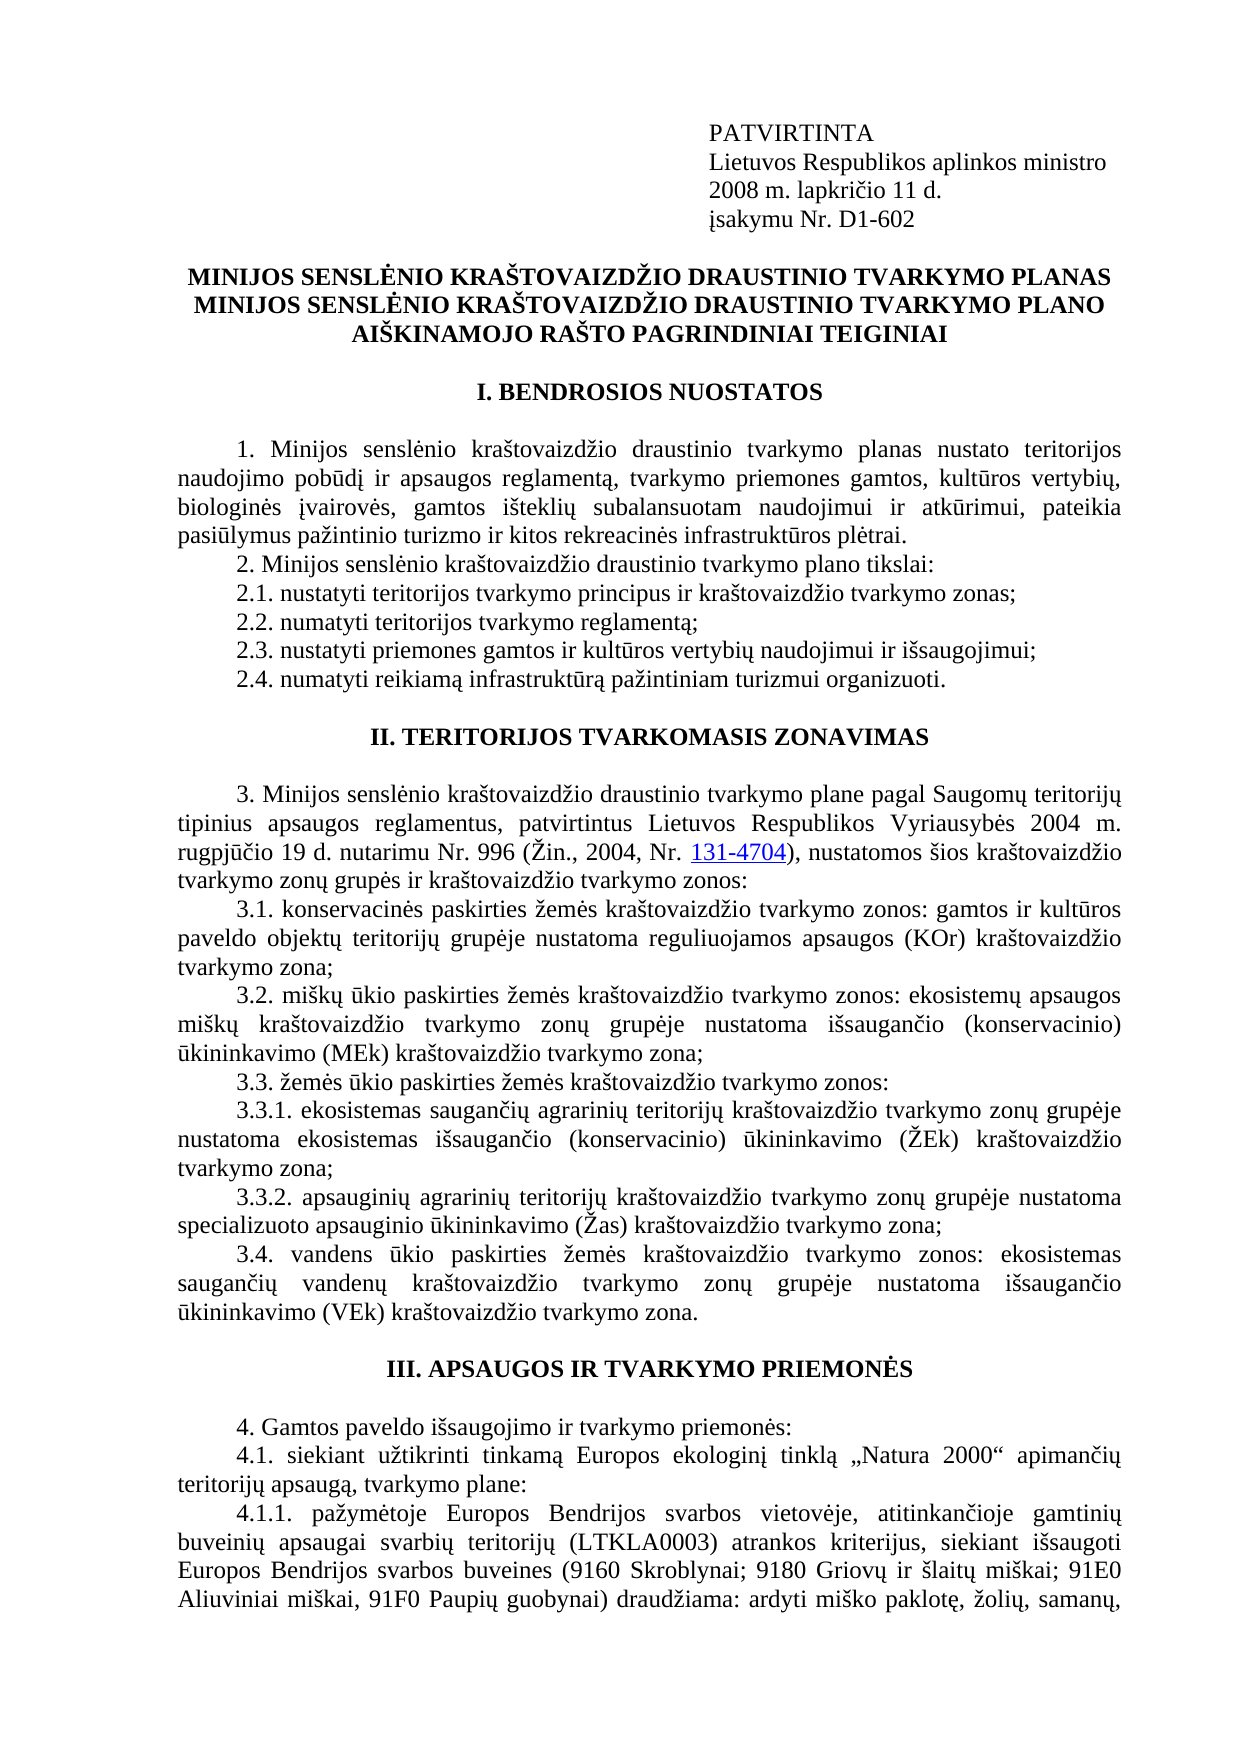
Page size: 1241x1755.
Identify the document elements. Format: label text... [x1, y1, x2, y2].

text 3.1. konservacinės paskirties žemės kraštovaizdžio tvarkymo zonos: gamtos ir kultūros paveldo objektų teritorijų grupėje nustatoma reguliuojamos apsaugos (KOr) kraštovaizdžio tvarkymo zona; [177, 894, 1122, 981]
text 2.3. nustatyti priemones gamtos ir kultūros vertybių naudojimui ir išsaugojimui; [177, 636, 1122, 664]
text II. TERITORIJOS TVARKOMASIS ZONAVIMAS [177, 722, 1122, 751]
text Lietuvos Respublikos aplinkos ministro [177, 147, 1122, 176]
text 4. Gamtos paveldo išsaugojimo ir tvarkymo priemonės: [177, 1412, 1122, 1441]
text MINIJOS SENSLĖNIO KRAŠTOVAIZDŽIO DRAUSTINIO TVARKYMO PLANAS MINIJOS SENSLĖNIO KRAŠTOVAIZDŽIO DRAUSTINIO TVARKYMO PLANO AIŠKINAMOJO RAŠTO PAGRINDINIAI TEIGINIAI [177, 262, 1122, 348]
text 2.1. nustatyti teritorijos tvarkymo principus ir kraštovaizdžio tvarkymo zonas; [177, 578, 1122, 607]
text 2008 m. lapkričio 11 d. [177, 176, 1122, 204]
text įsakymu Nr. D1-602 [177, 204, 1122, 233]
text 2. Minijos senslėnio kraštovaizdžio draustinio tvarkymo plano tikslai: [177, 549, 1122, 578]
text 2.4. numatyti reikiamą infrastruktūrą pažintiniam turizmui organizuoti. [177, 664, 1122, 693]
text 3. Minijos senslėnio kraštovaizdžio draustinio tvarkymo plane pagal Saugomų teritorijų tipinius apsaugos reglamentus, patvirtintus Lietuvos Respublikos Vyriausybės 2004 m. rugpjūčio 19 d. nutarimu Nr. 996 (Žin., 2004, Nr. 131-4704), nustatomos šios kraštovaizdžio tvarkymo zonų grupės ir kraštovaizdžio tvarkymo zonos: [177, 779, 1122, 894]
text I. BENDROSIOS NUOSTATOS [177, 377, 1122, 406]
text 1. Minijos senslėnio kraštovaizdžio draustinio tvarkymo planas nustato teritorijos naudojimo pobūdį ir apsaugos reglamentą, tvarkymo priemones gamtos, kultūros vertybių, biologinės įvairovės, gamtos išteklių subalansuotam naudojimui ir atkūrimui, pateikia pasiūlymus pažintinio turizmo ir kitos rekreacinės infrastruktūros plėtrai. [177, 434, 1122, 549]
text 4.1. siekiant užtikrinti tinkamą Europos ekologinį tinklą „Natura 2000“ apimančių teritorijų apsaugą, tvarkymo plane: [177, 1441, 1122, 1498]
text 4.1.1. pažymėtoje Europos Bendrijos svarbos vietovėje, atitinkančioje gamtinių buveinių apsaugai svarbių teritorijų (LTKLA0003) atrankos kriterijus, siekiant išsaugoti Europos Bendrijos svarbos buveines (9160 Skroblynai; 9180 Griovų ir šlaitų miškai; 91E0 Aliuviniai miškai, 91F0 Paupių guobynai) draudžiama: ardyti miško paklotę, žolių, samanų, [177, 1498, 1122, 1613]
text 3.3.1. ekosistemas saugančių agrarinių teritorijų kraštovaizdžio tvarkymo zonų grupėje nustatoma ekosistemas išsaugančio (konservacinio) ūkininkavimo (ŽEk) kraštovaizdžio tvarkymo zona; [177, 1096, 1122, 1182]
text 2.2. numatyti teritorijos tvarkymo reglamentą; [177, 607, 1122, 636]
text 3.3.2. apsauginių agrarinių teritorijų kraštovaizdžio tvarkymo zonų grupėje nustatoma specializuoto apsauginio ūkininkavimo (Žas) kraštovaizdžio tvarkymo zona; [177, 1182, 1122, 1239]
text 3.2. miškų ūkio paskirties žemės kraštovaizdžio tvarkymo zonos: ekosistemų apsaugos miškų kraštovaizdžio tvarkymo zonų grupėje nustatoma išsaugančio (konservacinio) ūkininkavimo (MEk) kraštovaizdžio tvarkymo zona; [177, 981, 1122, 1067]
text III. APSAUGOS IR TVARKYMO PRIEMONĖS [177, 1354, 1122, 1383]
text 3.4. vandens ūkio paskirties žemės kraštovaizdžio tvarkymo zonos: ekosistemas saugančių vandenų kraštovaizdžio tvarkymo zonų grupėje nustatoma išsaugančio ūkininkavimo (VEk) kraštovaizdžio tvarkymo zona. [177, 1239, 1122, 1326]
text 3.3. žemės ūkio paskirties žemės kraštovaizdžio tvarkymo zonos: [177, 1067, 1122, 1096]
text PATVIRTINTA [177, 118, 1122, 147]
